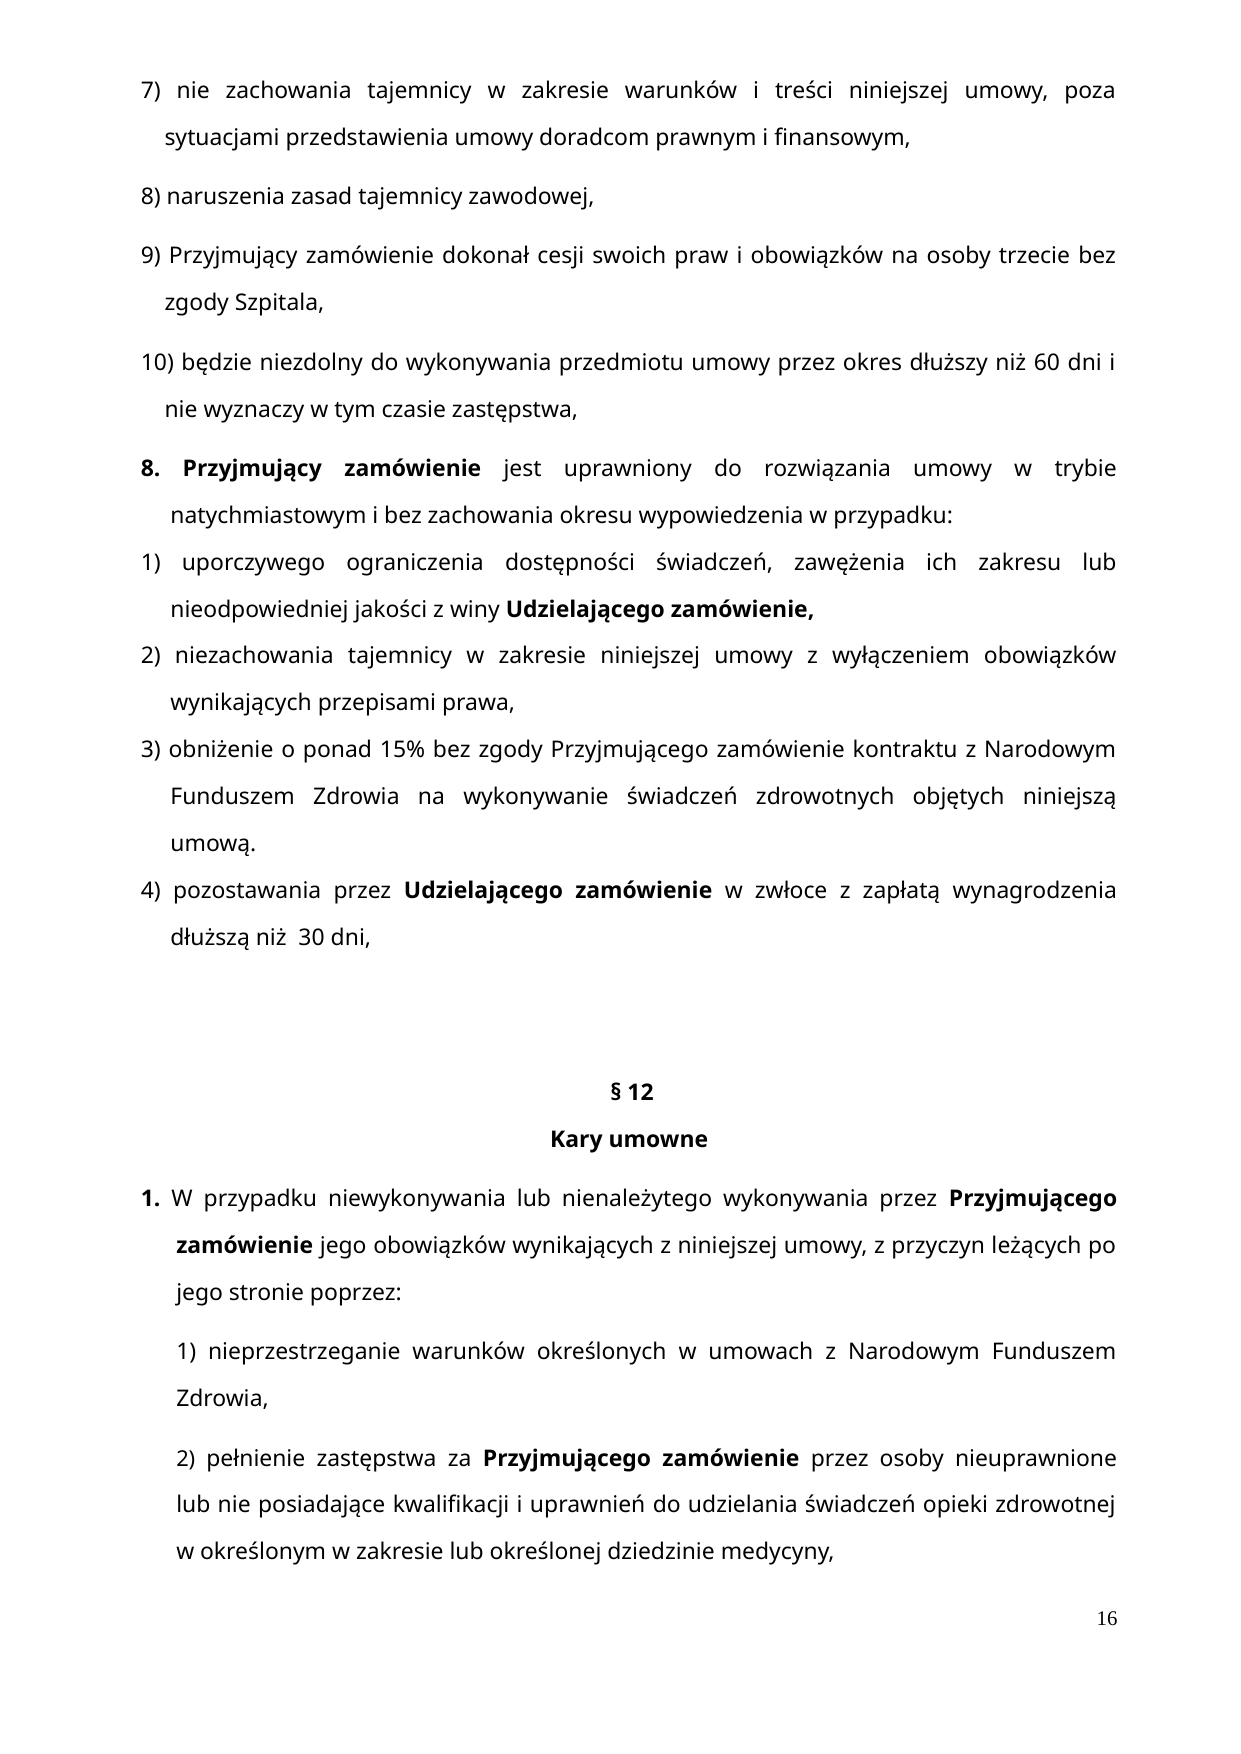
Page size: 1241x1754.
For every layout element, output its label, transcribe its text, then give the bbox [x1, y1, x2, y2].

text 3) obniżenie o ponad 15% bez zgody Przyjmującego zamówienie kontraktu z Narodowym Funduszem Zdrowia na wykonywanie świadczeń zdrowotnych objętych niniejszą umową. [141, 733, 1117, 858]
text 7) nie zachowania tajemnicy w zakresie warunków i treści niniejszej umowy, poza sytuacjami przedstawienia umowy doradcom prawnym i finansowym, [141, 74, 1117, 152]
text 8) naruszenia zasad tajemnicy zawodowej, [141, 180, 1117, 211]
text 1) uporczywego ograniczenia dostępności świadczeń, zawężenia ich zakresu lub nieodpowiedniej jakości z winy Udzielającego zamówienie, [141, 546, 1117, 624]
text 1) nieprzestrzeganie warunków określonych w umowach z Narodowym Funduszem Zdrowia, [176, 1335, 1117, 1413]
text 2) niezachowania tajemnicy w zakresie niniejszej umowy z wyłączeniem obowiązków wynikających przepisami prawa, [141, 639, 1117, 717]
text 1. W przypadku niewykonywania lub nienależytego wykonywania przez Przyjmującego zamówienie jego obowiązków wynikających z niniejszej umowy, z przyczyn leżących po jego stronie poprzez: [141, 1182, 1117, 1307]
text Kary umowne [141, 1122, 1117, 1154]
text 8. Przyjmujący zamówienie jest uprawniony do rozwiązania umowy w trybie natychmiastowym i bez zachowania okresu wypowiedzenia w przypadku: [141, 452, 1117, 530]
text 2) pełnienie zastępstwa za Przyjmującego zamówienie przez osoby nieuprawnione lub nie posiadające kwalifikacji i uprawnień do udzielania świadczeń opieki zdrowotnej w określonym w zakresie lub określonej dziedzinie medycyny, [176, 1442, 1117, 1567]
text § 12 [141, 1076, 1117, 1107]
text 10) będzie niezdolny do wykonywania przedmiotu umowy przez okres dłuższy niż 60 dni i nie wyznaczy w tym czasie zastępstwa, [141, 346, 1117, 424]
text 9) Przyjmujący zamówienie dokonał cesji swoich praw i obowiązków na osoby trzecie bez zgody Szpitala, [141, 239, 1117, 317]
text 4) pozostawania przez Udzielającego zamówienie w zwłoce z zapłatą wynagrodzenia dłuższą niż 30 dni, [141, 874, 1117, 952]
